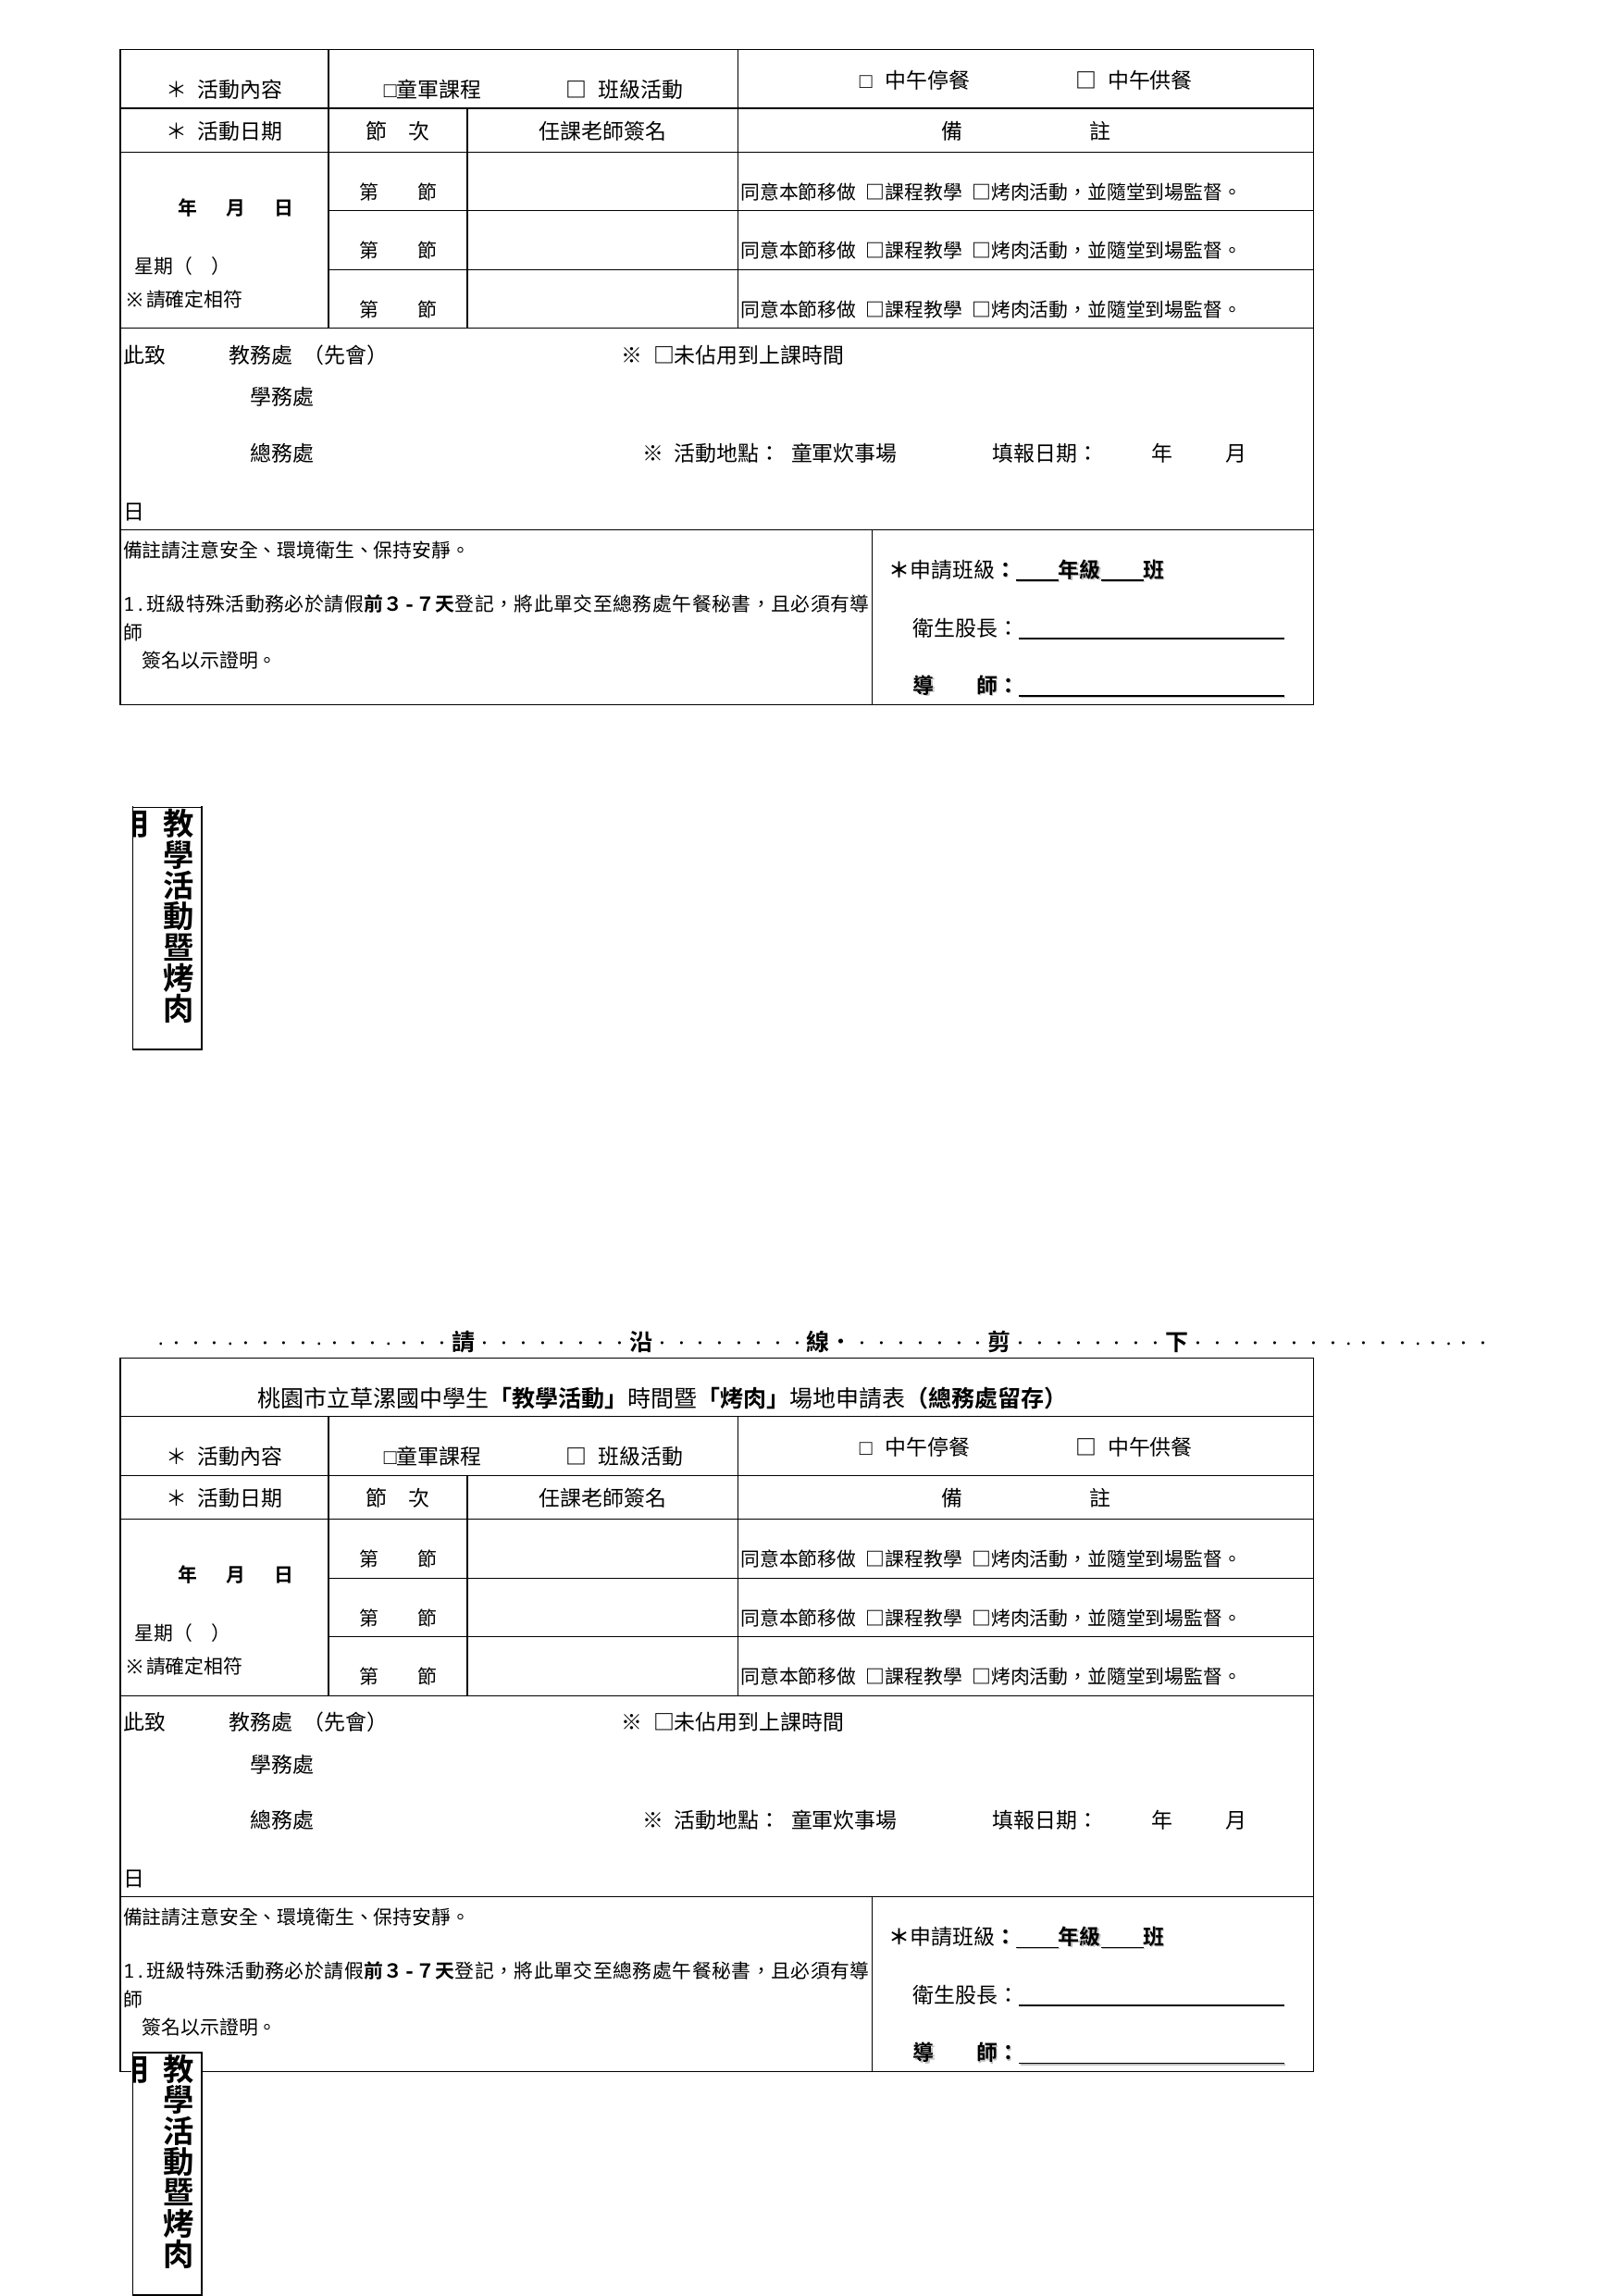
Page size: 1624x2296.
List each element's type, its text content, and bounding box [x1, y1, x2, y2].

table_cell 此致 教務處 （先會） ※ □未佔用到上課時間 學務處 總務處 ※ 活動地點： 童軍炊事場 填報日期： 年 月 日 [121, 1696, 1313, 1896]
table_cell 備 註 [738, 1476, 1313, 1519]
text ·．． [0, 1270, 1623, 1297]
table_cell □童軍課程 □ 班級活動 [329, 50, 738, 107]
table_cell [468, 1579, 738, 1636]
table_cell ＊ 活動內容 [121, 1417, 328, 1475]
text 教學活動暨烤肉用 [133, 2054, 201, 2294]
table_cell 第 節 [329, 1520, 466, 1577]
table_cell 節 次 [329, 109, 466, 152]
table_cell 第 節 [329, 211, 466, 269]
table_cell 此致 教務處 （先會） ※ □未佔用到上課時間 學務處 總務處 ※ 活動地點： 童軍炊事場 填報日期： 年 月 日 [121, 329, 1313, 529]
table_cell 任課老師簽名 [468, 109, 738, 152]
table_cell 同意本節移做 □課程教學 □烤肉活動，並隨堂到場監督。 [738, 270, 1313, 328]
table_cell 同意本節移做 □課程教學 □烤肉活動，並隨堂到場監督。 [738, 1637, 1313, 1695]
text ·． [0, 2072, 131, 2100]
table_cell 年 月 日 星期（ ） ※請確定相符 [121, 153, 328, 328]
table_cell 同意本節移做 □課程教學 □烤肉活動，並隨堂到場監督。 [738, 211, 1313, 269]
table_cell □ 中午停餐 □ 中午供餐 [738, 50, 1313, 107]
table_cell 備註請注意安全、環境衛生、保持安靜。 1.班級特殊活動務必於請假前３-７天登記，將此單交至總務處午餐秘書，且必須有導師 簽名以示證明。 [121, 530, 872, 704]
table_cell 第 節 [329, 1637, 466, 1695]
text 請． ·．．．·．．．．·．．．·．．．請．．．．．．．．沿．．．．．．．．線．．．．．．．．剪．．．．．．．．下．．．．．．．．·．．．·．·．． [0, 1323, 1623, 1358]
table_cell 任課老師簽名 [468, 1476, 738, 1519]
table_cell [468, 1520, 738, 1577]
table_cell □童軍課程 □ 班級活動 [329, 1417, 738, 1475]
table_cell □ 中午停餐 □ 中午供餐 [738, 1417, 1313, 1475]
table_cell [468, 211, 738, 269]
table_cell 同意本節移做 □課程教學 □烤肉活動，並隨堂到場監督。 [738, 1579, 1313, 1636]
table_cell [468, 270, 738, 328]
table_cell 備 註 [738, 109, 1313, 152]
table_cell 第 節 [329, 153, 466, 210]
table_header 桃園市立草漯國中學生「教學活動」時間暨「烤肉」場地申請表（總務處留存） [121, 1359, 1313, 1416]
table_cell ＊申請班級： 年級 班 衛生股長： 導 師： [873, 530, 1313, 704]
table_cell 同意本節移做 □課程教學 □烤肉活動，並隨堂到場監督。 [738, 1520, 1313, 1577]
table_cell 第 節 [329, 270, 466, 328]
table_cell 節 次 [329, 1476, 466, 1519]
table_cell 備註請注意安全、環境衛生、保持安靜。 1.班級特殊活動務必於請假前３-７天登記，將此單交至總務處午餐秘書，且必須有導師 簽名以示證明。 [121, 1897, 872, 2071]
text ·． [203, 2072, 1623, 2100]
text 教學活動暨烤肉用 [133, 808, 201, 1049]
table_cell [468, 1637, 738, 1695]
table_cell 第 節 [329, 1579, 466, 1636]
table_cell ＊ 活動日期 [121, 1476, 328, 1519]
table_cell ＊ 活動內容 [121, 50, 328, 107]
text ·． [0, 705, 1623, 733]
table_cell ＊申請班級： 年級 班 衛生股長： 導 師： [873, 1897, 1313, 2071]
table_cell ＊ 活動日期 [121, 109, 328, 152]
table_cell 同意本節移做 □課程教學 □烤肉活動，並隨堂到場監督。 [738, 153, 1313, 210]
table_cell 年 月 日 星期（ ） ※請確定相符 [121, 1520, 328, 1695]
table_cell [468, 153, 738, 210]
